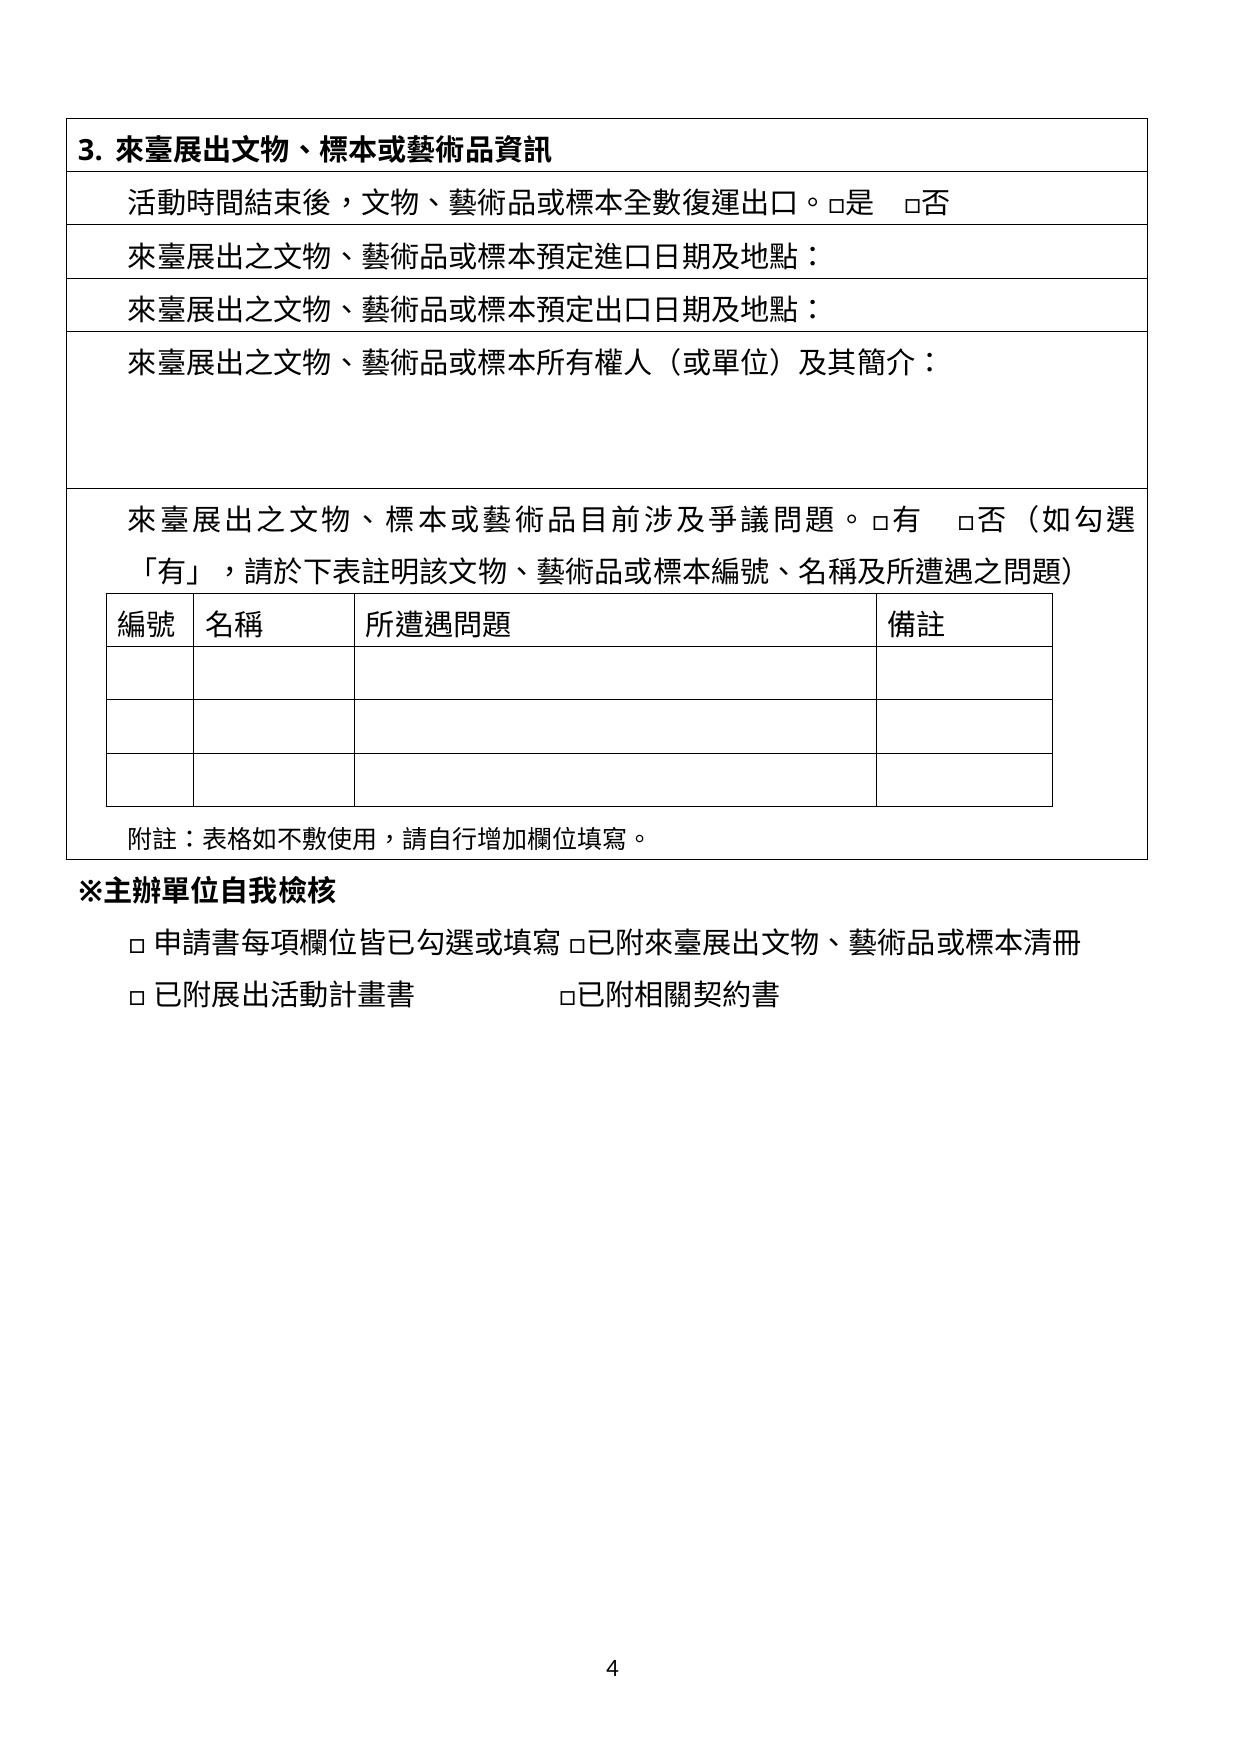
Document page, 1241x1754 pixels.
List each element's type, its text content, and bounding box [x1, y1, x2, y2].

table_cell [107, 754, 193, 806]
table_header 編號 [107, 594, 193, 646]
table_cell 來臺展出之文物、藝術品或標本所有權人（或單位）及其簡介： [67, 332, 1147, 488]
table_cell 來臺展出之文物、藝術品或標本預定出口日期及地點： [67, 279, 1147, 331]
table_cell [107, 647, 193, 699]
table_header 備註 [877, 594, 1052, 646]
list □ 已附展出活動計畫書 □已附相關契約書 [128, 964, 1146, 1016]
table_cell [355, 700, 876, 752]
list □ 申請書每項欄位皆已勾選或填寫 □已附來臺展出文物、藝術品或標本清冊 [128, 912, 1146, 964]
table_cell [194, 700, 354, 752]
table_header 所遭遇問題 [355, 594, 876, 646]
table_header 名稱 [194, 594, 354, 646]
table_header 來臺展出文物、標本或藝術品資訊 [67, 119, 1147, 171]
table_cell [194, 647, 354, 699]
table_cell 來臺展出之文物、標本或藝術品目前涉及爭議問題。□有 □否（如勾選「有」，請於下表註明該文物、藝術品或標本編號、名稱及所遭遇之問題） 附註：表格如不敷使用，請自行增加欄位填寫。 [67, 489, 1147, 859]
table_cell [355, 647, 876, 699]
table_cell [355, 754, 876, 806]
table_cell [877, 754, 1052, 806]
table_cell 活動時間結束後，文物、藝術品或標本全數復運出口。□是 □否 [67, 172, 1147, 224]
table_cell [877, 647, 1052, 699]
table_cell [107, 700, 193, 752]
table_cell [877, 700, 1052, 752]
text ※主辦單位自我檢核 [78, 860, 1146, 912]
table_cell [194, 754, 354, 806]
table_cell 來臺展出之文物、藝術品或標本預定進口日期及地點： [67, 225, 1147, 277]
